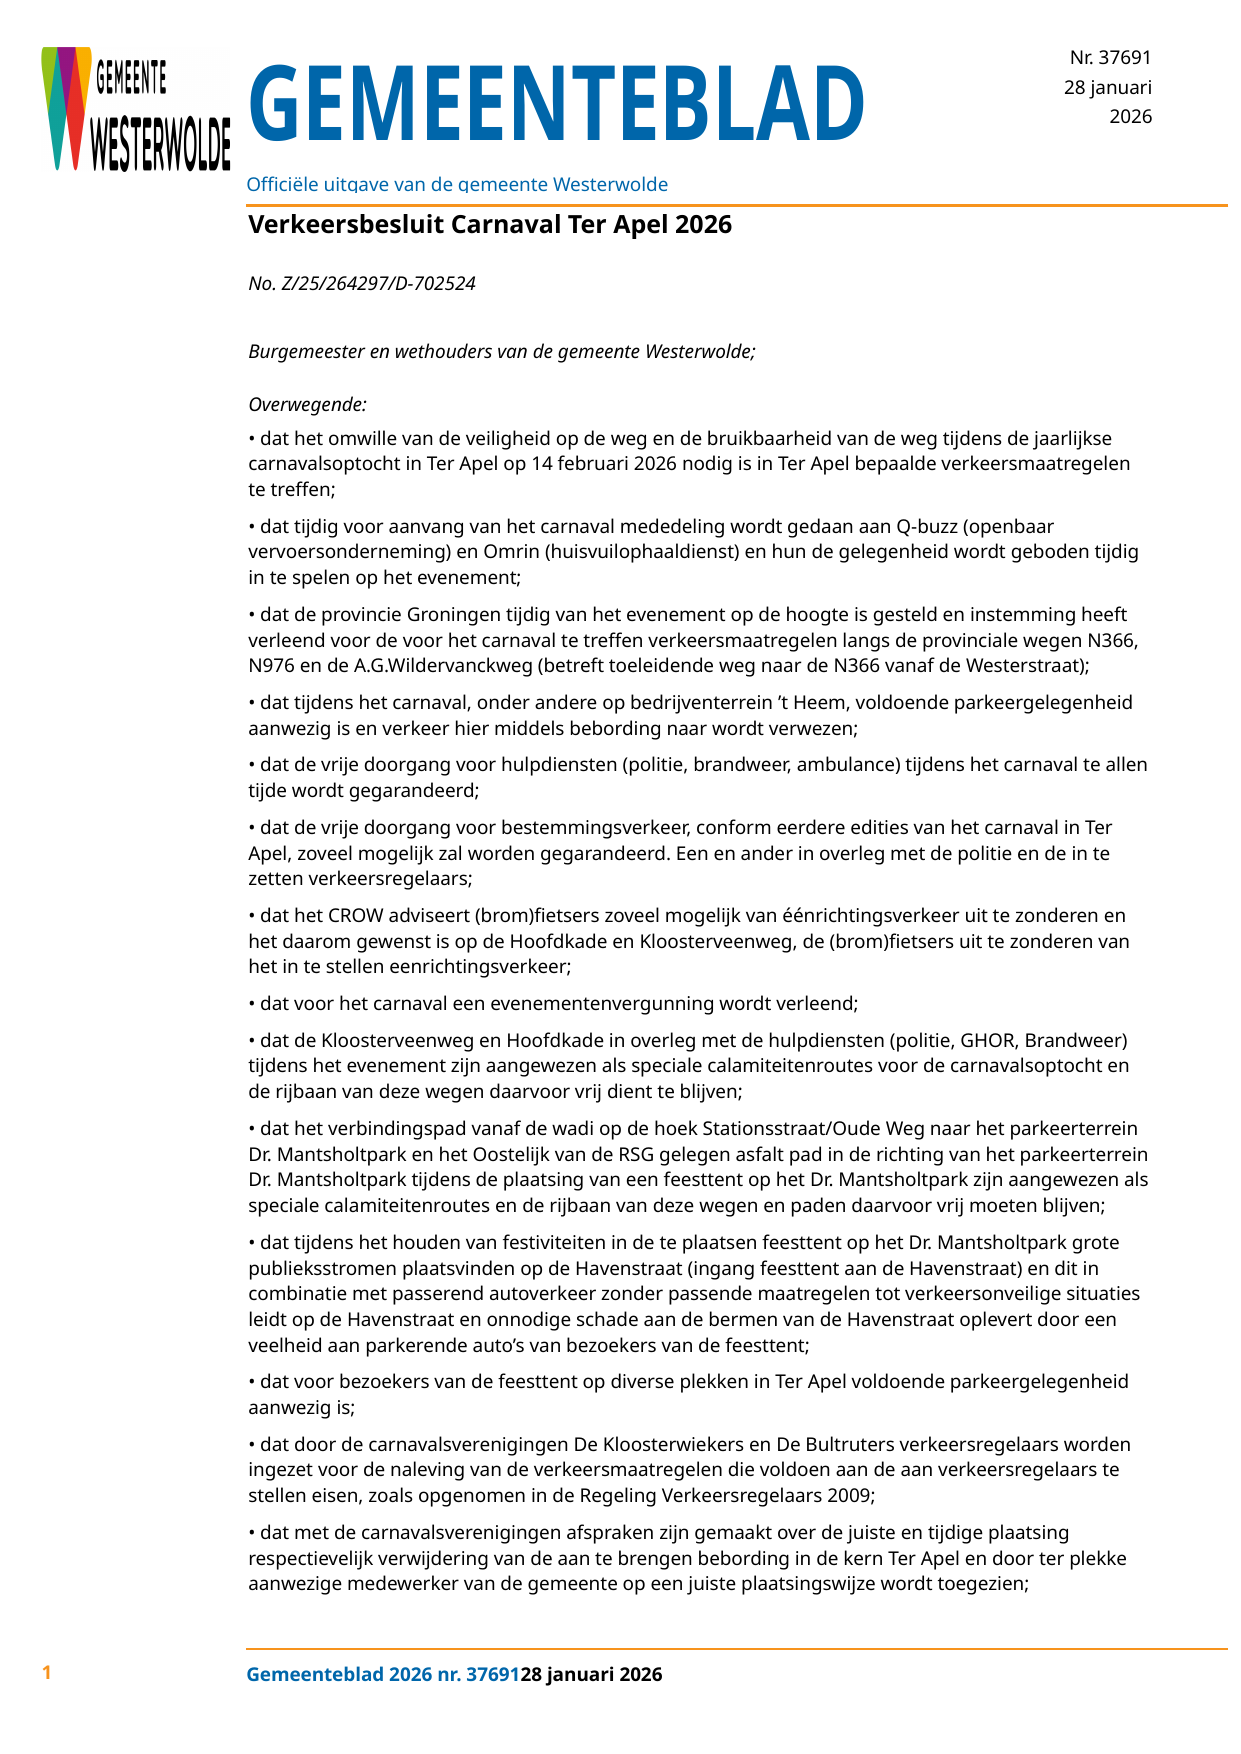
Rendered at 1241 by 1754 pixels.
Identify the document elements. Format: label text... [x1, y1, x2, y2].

text • dat het verbindingspad vanaf de wadi op de hoek Stationsstraat/Oude Weg naar het parkeerterrein Dr. Mantsholtpark en het Oostelijk van de RSG gelegen asfalt pad in de richting van het parkeerterrein Dr. Mantsholtpark tijdens de plaatsing van een feesttent op het Dr. Mantsholtpark zijn aangewezen als speciale calamiteitenroutes en de rijbaan van deze wegen en paden daarvoor vrij moeten blijven; [248, 1115, 1152, 1218]
text • dat het CROW adviseert (brom)fietsers zoveel mogelijk van éénrichtingsverkeer uit te zonderen en het daarom gewenst is op de Hoofdkade en Kloosterveenweg, de (brom)fietsers uit te zonderen van het in te stellen eenrichtingsverkeer; [248, 902, 1152, 979]
text • dat de vrije doorgang voor hulpdiensten (politie, brandweer, ambulance) tijdens het carnaval te allen tijde wordt gegarandeerd; [248, 752, 1152, 803]
text • dat door de carnavalsverenigingen De Kloosterwiekers en De Bultruters verkeersregelaars worden ingezet voor de naleving van de verkeersmaatregelen die voldoen aan de aan verkeersregelaars te stellen eisen, zoals opgenomen in de Regeling Verkeersregelaars 2009; [248, 1431, 1152, 1508]
text • dat tijdig voor aanvang van het carnaval mededeling wordt gedaan aan Q-buzz (openbaar vervoersonderneming) en Omrin (huisvuilophaaldienst) en hun de gelegenheid wordt geboden tijdig in te spelen op het evenement; [248, 513, 1152, 590]
text No. Z/25/264297/D-702524 [248, 270, 1152, 296]
text • dat tijdens het carnaval, onder andere op bedrijventerrein ’t Heem, voldoende parkeergelegenheid aanwezig is en verkeer hier middels bebording naar wordt verwezen; [248, 689, 1152, 741]
text • dat de Kloosterveenweg en Hoofdkade in overleg met de hulpdiensten (politie, GHOR, Brandweer) tijdens het evenement zijn aangewezen als speciale calamiteitenroutes voor de carnavalsoptocht en de rijbaan van deze wegen daarvoor vrij dient te blijven; [248, 1027, 1152, 1104]
text • dat voor het carnaval een evenementenvergunning wordt verleend; [248, 990, 1152, 1016]
text • dat tijdens het houden van festiviteiten in de te plaatsen feesttent op het Dr. Mantsholtpark grote publieksstromen plaatsvinden op de Havenstraat (ingang feesttent aan de Havenstraat) en dit in combinatie met passerend autoverkeer zonder passende maatregelen tot verkeersonveilige situaties leidt op de Havenstraat en onnodige schade aan de bermen van de Havenstraat oplevert door een veelheid aan parkerende auto’s van bezoekers van de feesttent; [248, 1229, 1152, 1358]
text • dat het omwille van de veiligheid op de weg en de bruikbaarheid van de weg tijdens de jaarlijkse carnavalsoptocht in Ter Apel op 14 februari 2026 nodig is in Ter Apel bepaalde verkeersmaatregelen te treffen; [248, 425, 1152, 502]
picture [41, 47, 231, 172]
text Burgemeester en wethouders van de gemeente Westerwolde; [248, 338, 1152, 364]
text • dat voor bezoekers van de feesttent op diverse plekken in Ter Apel voldoende parkeergelegenheid aanwezig is; [248, 1368, 1152, 1420]
text • dat de vrije doorgang voor bestemmingsverkeer, conform eerdere edities van het carnaval in Ter Apel, zoveel mogelijk zal worden gegarandeerd. Een en ander in overleg met de politie en de in te zetten verkeersregelaars; [248, 814, 1152, 891]
text Overwegende: [248, 391, 1152, 417]
text • dat met de carnavalsverenigingen afspraken zijn gemaakt over de juiste en tijdige plaatsing respectievelijk verwijdering van de aan te brengen bebording in de kern Ter Apel en door ter plekke aanwezige medewerker van de gemeente op een juiste plaatsingswijze wordt toegezien; [248, 1519, 1152, 1596]
text Verkeersbesluit Carnaval Ter Apel 2026 [248, 207, 1152, 241]
text • dat de provincie Groningen tijdig van het evenement op de hoogte is gesteld en instemming heeft verleend voor de voor het carnaval te treffen verkeersmaatregelen langs de provinciale wegen N366, N976 en de A.G.Wildervanckweg (betreft toeleidende weg naar de N366 vanaf de Westerstraat); [248, 601, 1152, 678]
